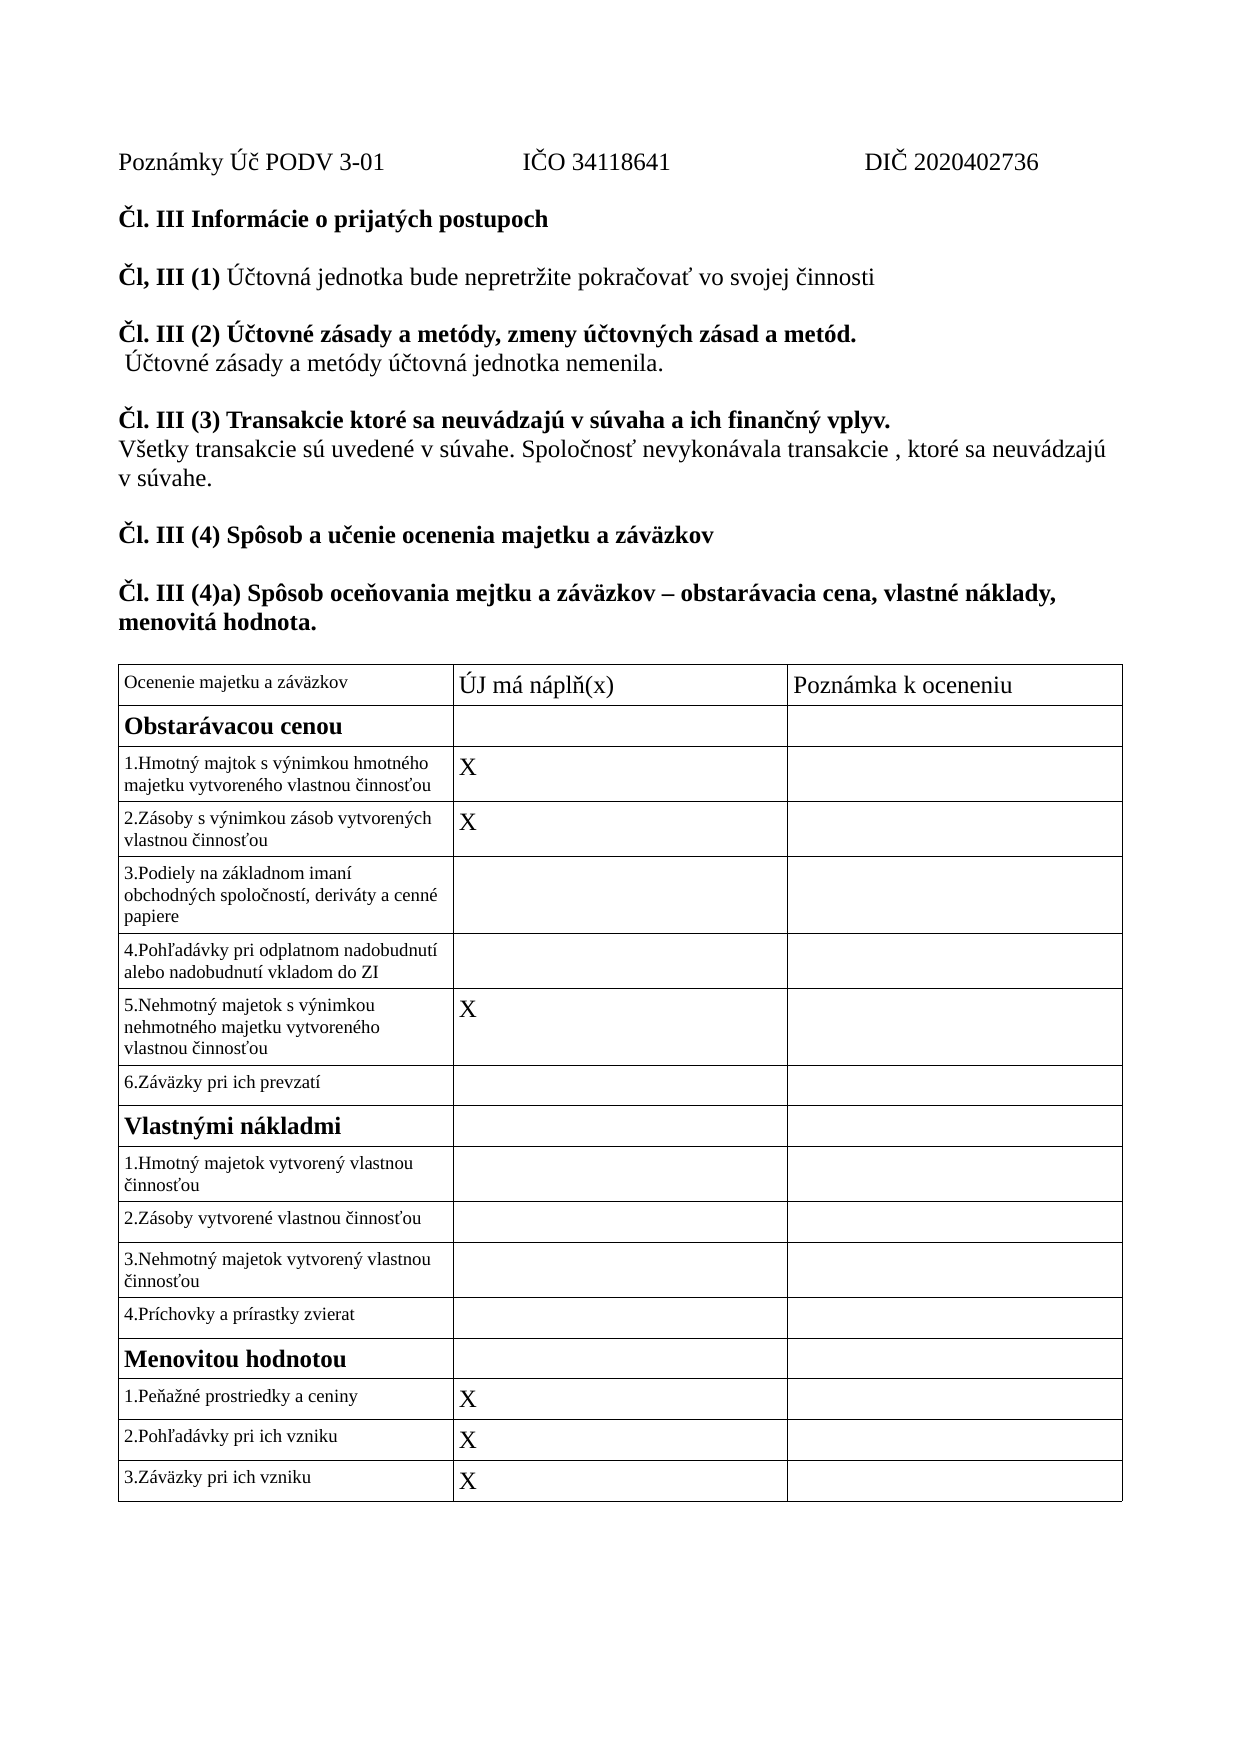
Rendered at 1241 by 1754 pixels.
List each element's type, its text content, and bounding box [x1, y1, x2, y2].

table_cell [454, 1243, 787, 1297]
table_cell [788, 1461, 1122, 1501]
table_cell 2.Pohľadávky pri ich vzniku [119, 1420, 453, 1460]
table_cell [788, 989, 1122, 1064]
text Čl. III (4)a) Spôsob oceňovania mejtku a záväzkov – obstarávacia cena, vlastné náklady, menovitá hodnota. [118, 578, 1122, 636]
table_cell 2.Zásoby s výnimkou zásob vytvorených vlastnou činnosťou [119, 802, 453, 856]
table_cell 1.Hmotný majetok vytvorený vlastnou činnosťou [119, 1147, 453, 1201]
table_cell [788, 802, 1122, 856]
table_cell X [454, 1379, 787, 1419]
text Účtovné zásady a metódy účtovná jednotka nemenila. [118, 348, 1122, 377]
table_cell Obstarávacou cenou [119, 706, 453, 746]
text Čl, III (1) Účtovná jednotka bude nepretržite pokračovať vo svojej činnosti [118, 262, 1122, 291]
table_cell 4.Pohľadávky pri odplatnom nadobudnutí alebo nadobudnutí vkladom do ZI [119, 934, 453, 988]
table_cell Menovitou hodnotou [119, 1339, 453, 1378]
table_cell X [454, 747, 787, 801]
table_cell X [454, 1420, 787, 1460]
table_cell [788, 1243, 1122, 1297]
table_header Ocenenie majetku a záväzkov [119, 665, 453, 705]
table_cell [788, 706, 1122, 746]
table_cell 3.Nehmotný majetok vytvorený vlastnou činnosťou [119, 1243, 453, 1297]
table_cell [454, 1202, 787, 1242]
table_cell [788, 934, 1122, 988]
table_cell [454, 706, 787, 746]
table_cell 5.Nehmotný majetok s výnimkou nehmotného majetku vytvoreného vlastnou činnosťou [119, 989, 453, 1064]
text Všetky transakcie sú uvedené v súvahe. Spoločnosť nevykonávala transakcie , ktoré sa neuvádzajú v súvahe. [118, 434, 1122, 492]
table_cell [454, 857, 787, 933]
text Čl. III (3) Transakcie ktoré sa neuvádzajú v súvaha a ich finančný vplyv. [118, 406, 1122, 434]
table_cell 2.Zásoby vytvorené vlastnou činnosťou [119, 1202, 453, 1242]
table_cell [788, 1106, 1122, 1146]
table_cell [788, 1066, 1122, 1105]
text Čl. III (4) Spôsob a učenie ocenenia majetku a záväzkov [118, 521, 1122, 549]
table_cell [788, 1420, 1122, 1460]
text Poznámky Úč PODV 3-01 IČO 34118641 DIČ 2020402736 [118, 147, 1122, 176]
table_cell 3.Podiely na základnom imaní obchodných spoločností, deriváty a cenné papiere [119, 857, 453, 933]
table_cell [454, 1298, 787, 1338]
table_cell [788, 747, 1122, 801]
table_cell [788, 1147, 1122, 1201]
table_cell [454, 1066, 787, 1105]
table_cell X [454, 1461, 787, 1501]
table_cell 4.Príchovky a prírastky zvierat [119, 1298, 453, 1338]
table_cell 1.Peňažné prostriedky a ceniny [119, 1379, 453, 1419]
text Čl. III (2) Účtovné zásady a metódy, zmeny účtovných zásad a metód. [118, 319, 1122, 348]
table_cell [454, 1339, 787, 1378]
text Čl. III Informácie o prijatých postupoch [118, 204, 1122, 233]
table_cell Vlastnými nákladmi [119, 1106, 453, 1146]
table_cell [454, 1106, 787, 1146]
table_cell [454, 1147, 787, 1201]
table_cell X [454, 802, 787, 856]
table_header ÚJ má náplň(x) [454, 665, 787, 705]
table_cell X [454, 989, 787, 1064]
table_cell 1.Hmotný majtok s výnimkou hmotného majetku vytvoreného vlastnou činnosťou [119, 747, 453, 801]
table_cell [454, 934, 787, 988]
table_cell [788, 1379, 1122, 1419]
table_cell [788, 1339, 1122, 1378]
table_cell [788, 857, 1122, 933]
table_cell 6.Záväzky pri ich prevzatí [119, 1066, 453, 1105]
table_cell [788, 1202, 1122, 1242]
table_cell [788, 1298, 1122, 1338]
table_header Poznámka k oceneniu [788, 665, 1122, 705]
table_cell 3.Záväzky pri ich vzniku [119, 1461, 453, 1501]
